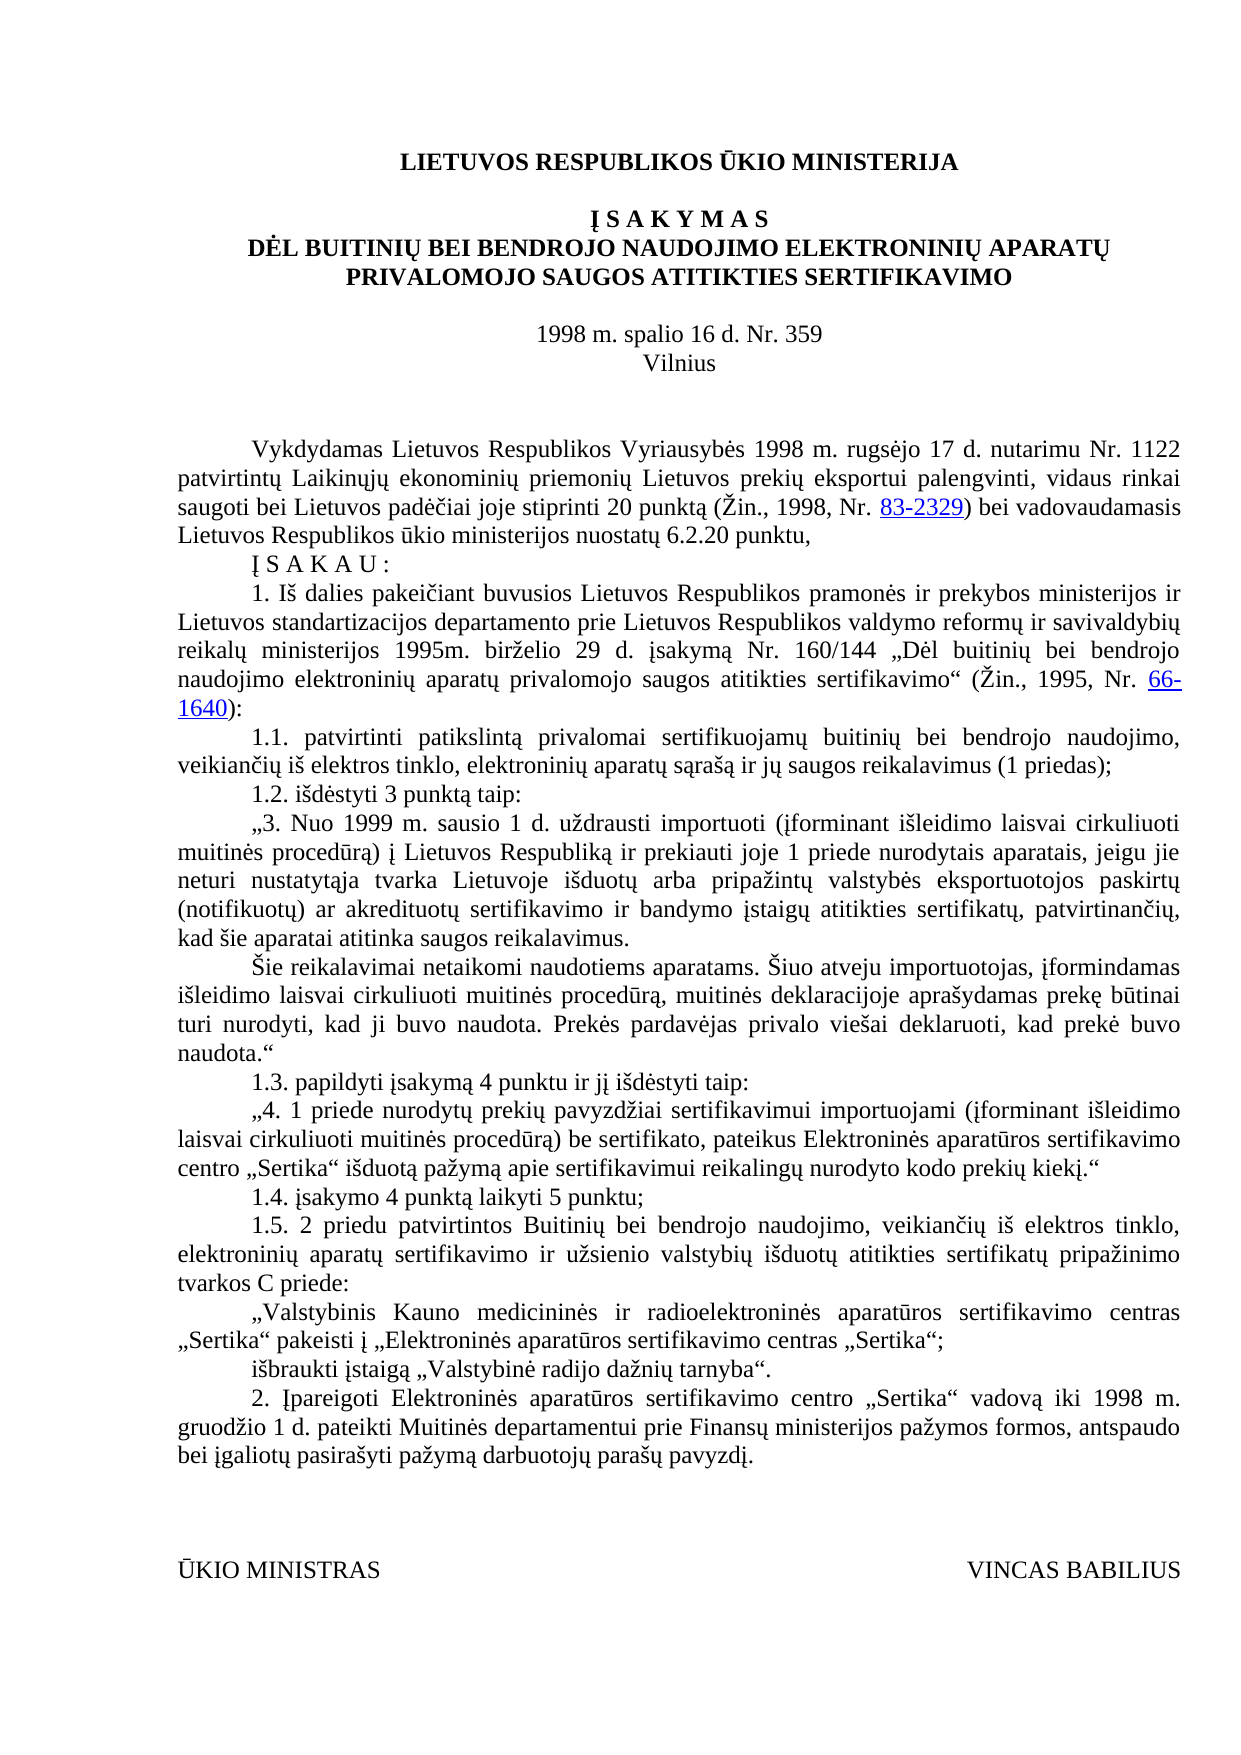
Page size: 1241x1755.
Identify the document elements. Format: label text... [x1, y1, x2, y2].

text „3. Nuo 1999 m. sausio 1 d. uždrausti importuoti (įforminant išleidimo laisvai cirkuliuoti muitinės procedūrą) į Lietuvos Respubliką ir prekiauti joje 1 priede nurodytais aparatais, jeigu jie neturi nustatytąja tvarka Lietuvoje išduotų arba pripažintų valstybės eksportuotojos paskirtų (notifikuotų) ar akredituotų sertifikavimo ir bandymo įstaigų atitikties sertifikatų, patvirtinančių, kad šie aparatai atitinka saugos reikalavimus. [177, 808, 1181, 952]
text 2. Įpareigoti Elektroninės aparatūros sertifikavimo centro „Sertika“ vadovą iki 1998 m. gruodžio 1 d. pateikti Muitinės departamentui prie Finansų ministerijos pažymos formos, antspaudo bei įgaliotų pasirašyti pažymą darbuotojų parašų pavyzdį. [177, 1383, 1181, 1469]
text 1.5. 2 priedu patvirtintos Buitinių bei bendrojo naudojimo, veikiančių iš elektros tinklo, elektroninių aparatų sertifikavimo ir užsienio valstybių išduotų atitikties sertifikatų pripažinimo tvarkos C priede: [177, 1211, 1181, 1297]
text 1998 m. spalio 16 d. Nr. 359 [177, 319, 1181, 348]
text ŪKIO MINISTRAS VINCAS BABILIUS [177, 1556, 1181, 1584]
text Vilnius [177, 348, 1181, 377]
text Vykdydamas Lietuvos Respublikos Vyriausybės 1998 m. rugsėjo 17 d. nutarimu Nr. 1122 patvirtintų Laikinųjų ekonominių priemonių Lietuvos prekių eksportui palengvinti, vidaus rinkai saugoti bei Lietuvos padėčiai joje stiprinti 20 punktą (Žin., 1998, Nr. 83-2329) bei vadovaudamasis Lietuvos Respublikos ūkio ministerijos nuostatų 6.2.20 punktu, [177, 434, 1181, 549]
text 1.2. išdėstyti 3 punktą taip: [177, 779, 1181, 808]
text 1.1. patvirtinti patikslintą privalomai sertifikuojamų buitinių bei bendrojo naudojimo, veikiančių iš elektros tinklo, elektroninių aparatų sąrašą ir jų saugos reikalavimus (1 priedas); [177, 722, 1181, 779]
text „Valstybinis Kauno medicininės ir radioelektroninės aparatūros sertifikavimo centras „Sertika“ pakeisti į „Elektroninės aparatūros sertifikavimo centras „Sertika“; [177, 1297, 1181, 1354]
text Šie reikalavimai netaikomi naudotiems aparatams. Šiuo atveju importuotojas, įformindamas išleidimo laisvai cirkuliuoti muitinės procedūrą, muitinės deklaracijoje aprašydamas prekę būtinai turi nurodyti, kad ji buvo naudota. Prekės pardavėjas privalo viešai deklaruoti, kad prekė buvo naudota.“ [177, 952, 1181, 1067]
text 1.3. papildyti įsakymą 4 punktu ir jį išdėstyti taip: [177, 1067, 1181, 1096]
text išbraukti įstaigą „Valstybinė radijo dažnių tarnyba“. [177, 1354, 1181, 1383]
text LIETUVOS RESPUBLIKOS ŪKIO MINISTERIJA [177, 147, 1181, 176]
text DĖL BUITINIŲ BEI BENDROJO NAUDOJIMO ELEKTRONINIŲ APARATŲ PRIVALOMOJO SAUGOS ATITIKTIES SERTIFIKAVIMO [177, 233, 1181, 291]
text 1. Iš dalies pakeičiant buvusios Lietuvos Respublikos pramonės ir prekybos ministerijos ir Lietuvos standartizacijos departamento prie Lietuvos Respublikos valdymo reformų ir savivaldybių reikalų ministerijos 1995m. birželio 29 d. įsakymą Nr. 160/144 „Dėl buitinių bei bendrojo naudojimo elektroninių aparatų privalomojo saugos atitikties sertifikavimo“ (Žin., 1995, Nr. 66-1640): [177, 578, 1181, 722]
text ĮSAKAU: [177, 549, 1181, 578]
text „4. 1 priede nurodytų prekių pavyzdžiai sertifikavimui importuojami (įforminant išleidimo laisvai cirkuliuoti muitinės procedūrą) be sertifikato, pateikus Elektroninės aparatūros sertifikavimo centro „Sertika“ išduotą pažymą apie sertifikavimui reikalingų nurodyto kodo prekių kiekį.“ [177, 1096, 1181, 1182]
text Į S A K Y M A S [177, 204, 1181, 233]
text 1.4. įsakymo 4 punktą laikyti 5 punktu; [177, 1182, 1181, 1211]
